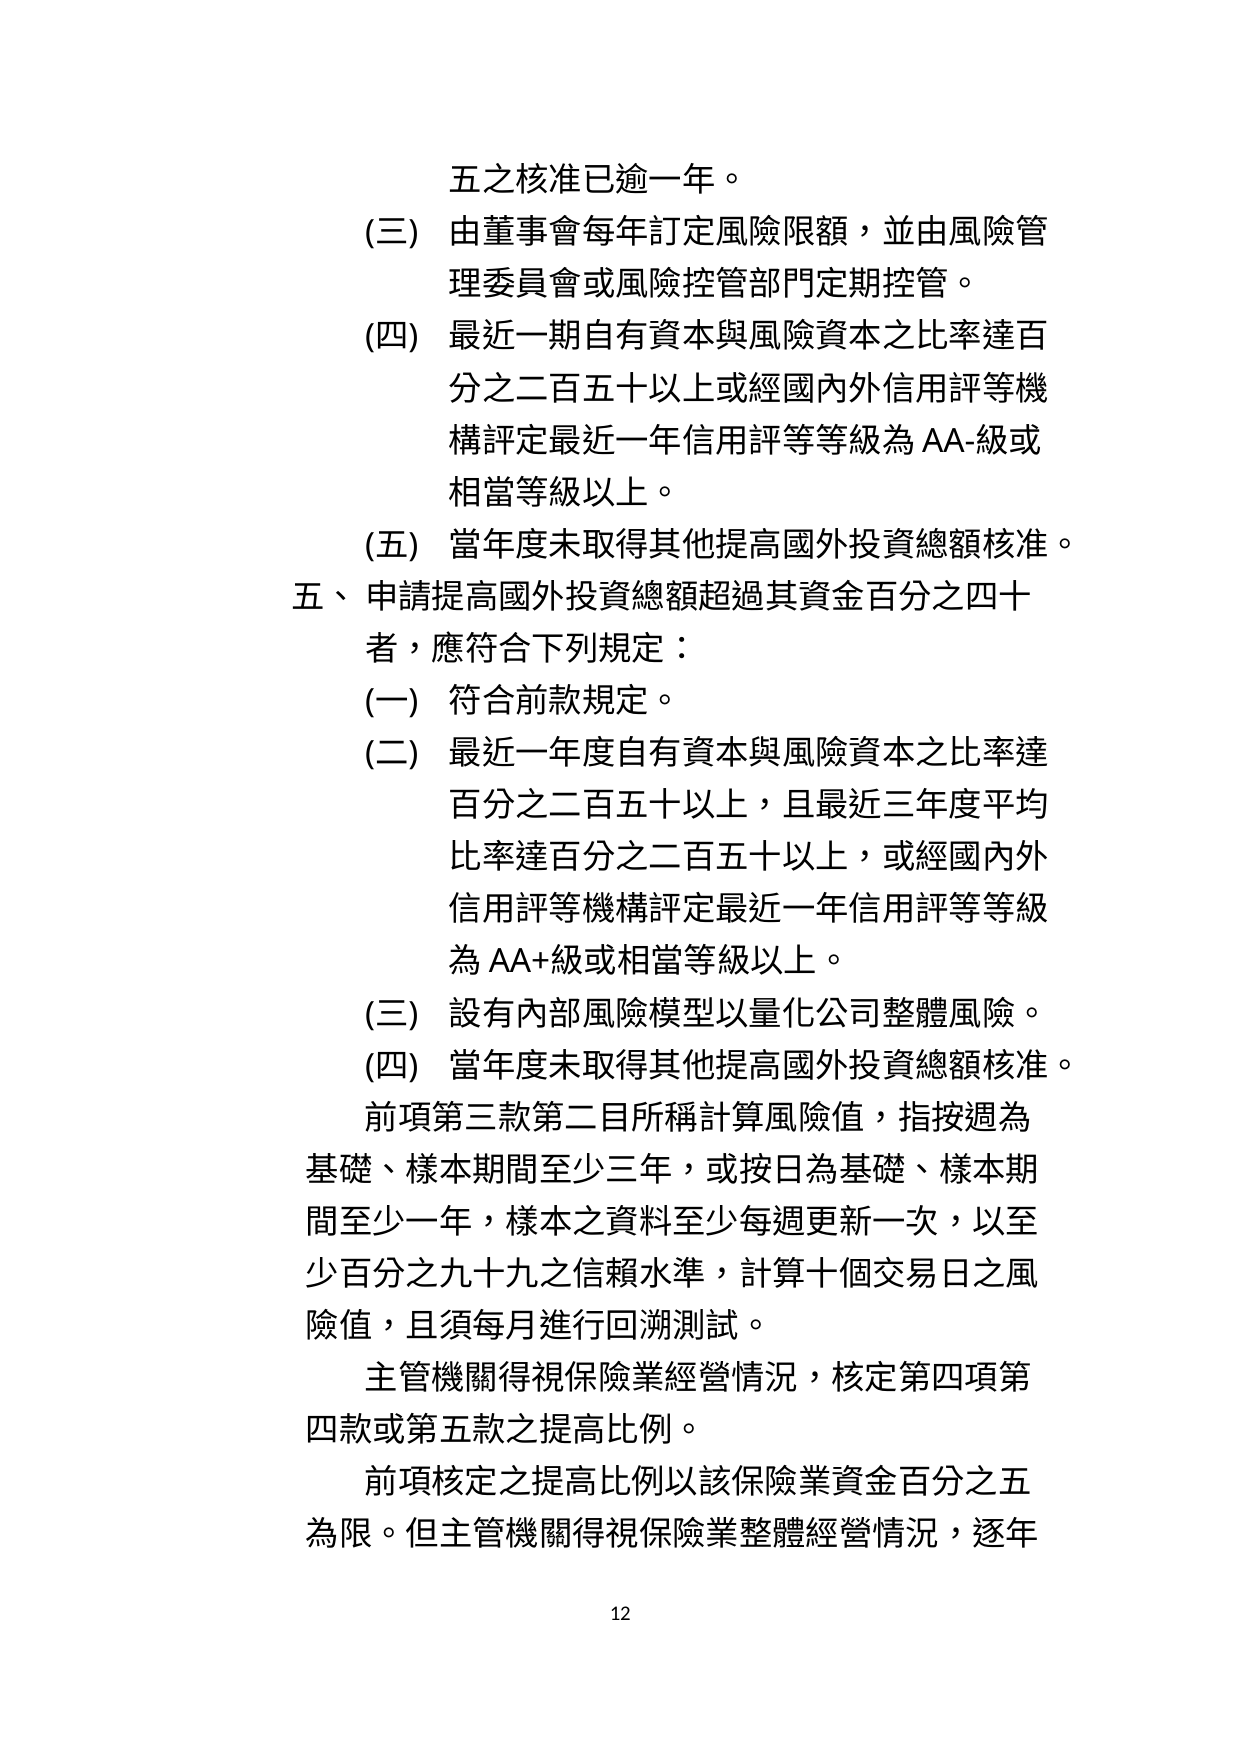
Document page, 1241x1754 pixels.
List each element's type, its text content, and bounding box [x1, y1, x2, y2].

list 當年度未取得其他提高國外投資總額核准。 [365, 1035, 1053, 1087]
text 主管機關得視保險業經營情況，核定第四項第四款或第五款之提高比例。 [306, 1348, 1053, 1452]
list 最近一期自有資本與風險資本之比率達百分之二百五十以上或經國內外信用評等機構評定最近一年信用評等等級為AA-級或相當等級以上。 [365, 306, 1053, 514]
list 符合前款規定。 [365, 671, 1053, 723]
text 前項第三款第二目所稱計算風險值，指按週為基礎、樣本期間至少三年，或按日為基礎、樣本期間至少一年，樣本之資料至少每週更新一次，以至少百分之九十九之信賴水準，計算十個交易日之風險值，且須每月進行回溯測試。 [306, 1087, 1053, 1348]
list 五之核准已逾一年。 [365, 150, 1053, 202]
list 設有內部風險模型以量化公司整體風險。 [365, 983, 1053, 1035]
list 申請提高國外投資總額超過其資金百分之四十者，應符合下列規定： [291, 567, 1053, 671]
list 由董事會每年訂定風險限額，並由風險管理委員會或風險控管部門定期控管。 [365, 202, 1053, 306]
text 前項核定之提高比例以該保險業資金百分之五為限。但主管機關得視保險業整體經營情況，逐年 [306, 1452, 1053, 1556]
list 當年度未取得其他提高國外投資總額核准。 [365, 514, 1053, 567]
list 最近一年度自有資本與風險資本之比率達百分之二百五十以上，且最近三年度平均比率達百分之二百五十以上，或經國內外信用評等機構評定最近一年信用評等等級為AA+級或相當等級以上。 [365, 723, 1053, 983]
